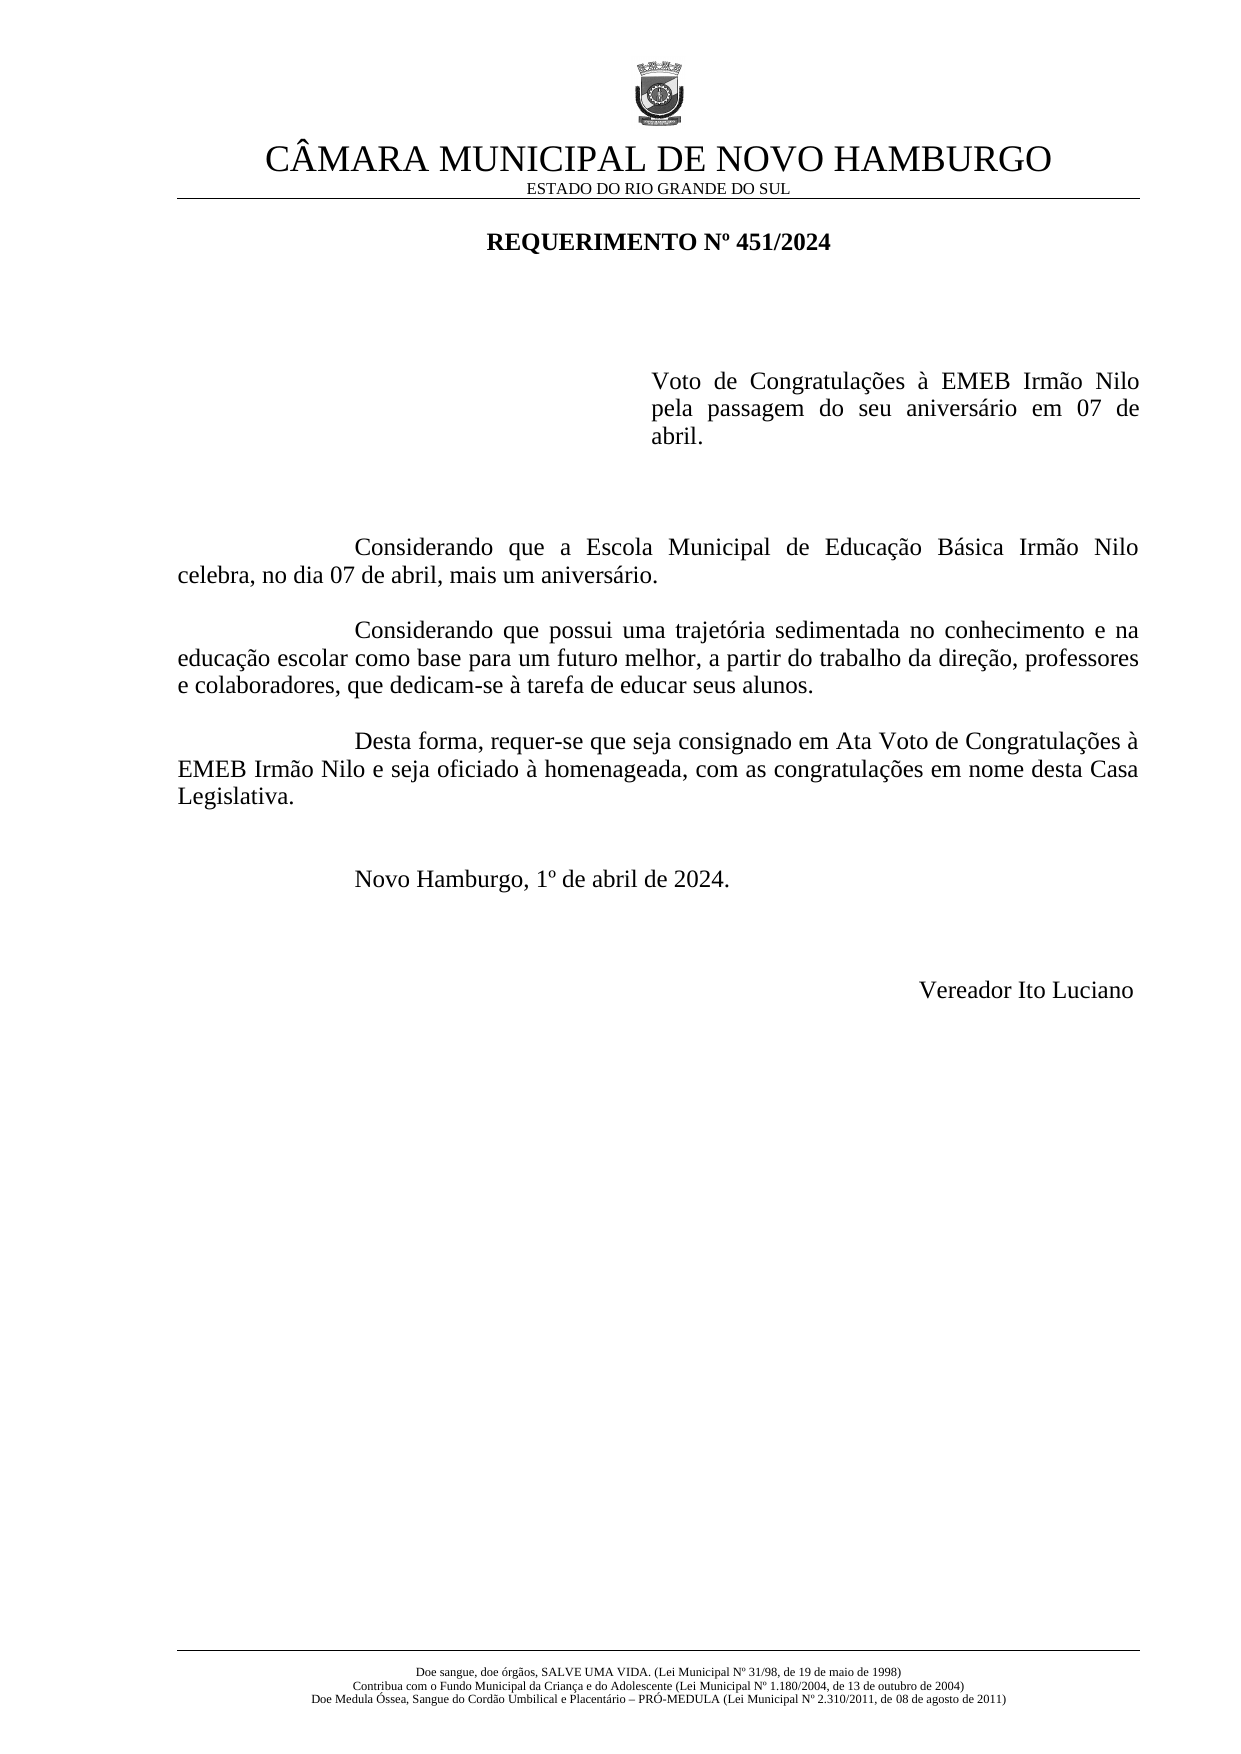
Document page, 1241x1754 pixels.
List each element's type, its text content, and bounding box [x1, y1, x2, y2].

text Considerando que a Escola Municipal de Educação Básica Irmão Nilo celebra, no dia 07 de abril, mais um aniversário. [177, 533, 1140, 588]
text REQUERIMENTO Nº 451/2024 [177, 228, 1140, 256]
text Considerando que possui uma trajetória sedimentada no conhecimento e na educação escolar como base para um futuro melhor, a partir do trabalho da direção, professores e colaboradores, que dedicam-se à tarefa de educar seus alunos. [177, 616, 1140, 699]
text Novo Hamburgo, 1º de abril de 2024. [177, 866, 1140, 893]
title Voto de Congratulações à EMEB Irmão Nilo pela passagem do seu aniversário em 07 de abril. [651, 367, 1140, 450]
text Vereador Ito Luciano [177, 976, 1140, 1004]
text Desta forma, requer-se que seja consignado em Ata Voto de Congratulações à EMEB Irmão Nilo e seja oficiado à homenageada, com as congratulações em nome desta Casa Legislativa. [177, 727, 1140, 810]
